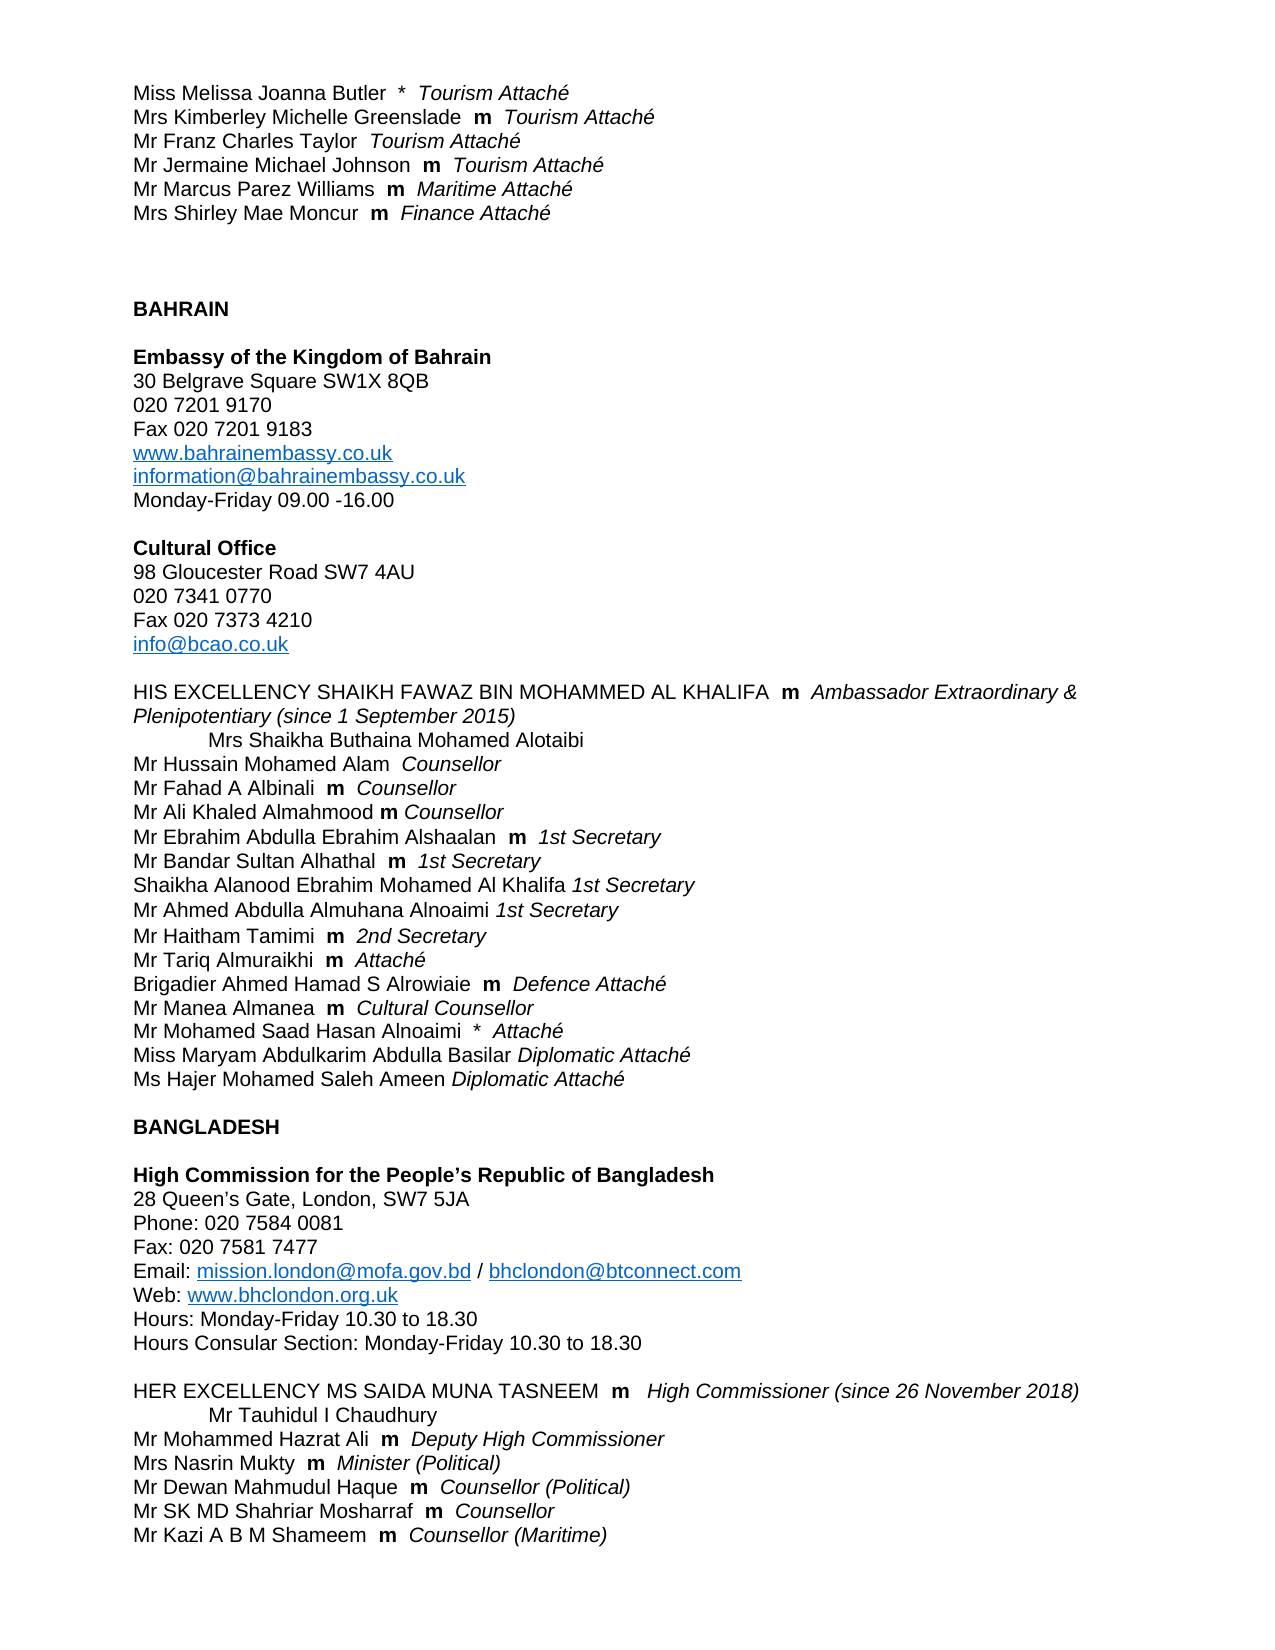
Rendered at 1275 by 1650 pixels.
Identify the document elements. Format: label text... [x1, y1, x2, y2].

text Hours Consular Section: Monday-Friday 10.30 to 18.30 [133, 1331, 1181, 1355]
text information@bahrainembassy.co.uk [133, 464, 1181, 488]
text Mr Kazi A B M Shameem m Counsellor (Maritime) [133, 1522, 1181, 1546]
text Fax 020 7373 4210 [133, 608, 1181, 632]
text info@bcao.co.uk [133, 632, 1181, 656]
text Fax 020 7201 9183 [133, 416, 1181, 440]
text Web: www.bhclondon.org.uk [133, 1283, 1181, 1307]
text Mr Mohammed Hazrat Ali m Deputy High Commissioner [133, 1427, 1181, 1451]
text Mr Manea Almanea m Cultural Counsellor [133, 995, 1181, 1019]
text Mr Tauhidul I Chaudhury [133, 1403, 1181, 1427]
text Mr Haitham Tamimi m 2nd Secretary [133, 923, 1181, 947]
text Fax: 020 7581 7477 [133, 1235, 1181, 1259]
text Cultural Office [133, 536, 1181, 560]
text Miss Melissa Joanna Butler * Tourism Attaché [133, 81, 1181, 105]
text HER EXCELLENCY MS SAIDA MUNA TASNEEM m High Commissioner (since 26 November 2018) [133, 1379, 1181, 1403]
text Mr Dewan Mahmudul Haque m Counsellor (Political) [133, 1474, 1181, 1498]
text BANGLADESH [133, 1115, 1181, 1139]
text Mr Marcus Parez Williams m Maritime Attaché [133, 177, 1181, 201]
text Email: mission.london@mofa.gov.bd / bhclondon@btconnect.com [133, 1259, 1181, 1283]
text Mr Ali Khaled Almahmood m Counsellor [133, 800, 1181, 824]
text Hours: Monday-Friday 10.30 to 18.30 [133, 1307, 1181, 1331]
text Phone: 020 7584 0081 [133, 1211, 1181, 1235]
text Mr Mohamed Saad Hasan Alnoaimi * Attaché [133, 1019, 1181, 1043]
text Embassy of the Kingdom of Bahrain [133, 344, 1181, 368]
text Mrs Shirley Mae Moncur m Finance Attaché [133, 201, 1181, 225]
text 28 Queen’s Gate, London, SW7 5JA [133, 1187, 1181, 1211]
text HIS EXCELLENCY SHAIKH FAWAZ BIN MOHAMMED AL KHALIFA m Ambassador Extraordinary & Plenipotentiary (since 1 September 2015) [133, 680, 1181, 728]
text Mr Jermaine Michael Johnson m Tourism Attaché [133, 153, 1181, 177]
text Mr SK MD Shahriar Mosharraf m Counsellor [133, 1498, 1181, 1522]
text Mr Bandar Sultan Alhathal m 1st Secretary [133, 849, 1181, 873]
text Mr Tariq Almuraikhi m Attaché [133, 947, 1181, 971]
text Mr Franz Charles Taylor Tourism Attaché [133, 129, 1181, 153]
text Ms Hajer Mohamed Saleh Ameen Diplomatic Attaché [133, 1067, 1181, 1091]
text 020 7341 0770 [133, 584, 1181, 608]
text Mrs Nasrin Mukty m Minister (Political) [133, 1451, 1181, 1474]
text Mrs Kimberley Michelle Greenslade m Tourism Attaché [133, 105, 1181, 129]
text 020 7201 9170 [133, 392, 1181, 416]
text Mr Ahmed Abdulla Almuhana Alnoaimi 1st Secretary [133, 898, 1181, 922]
text Brigadier Ahmed Hamad S Alrowiaie m Defence Attaché [133, 971, 1181, 995]
text Shaikha Alanood Ebrahim Mohamed Al Khalifa 1st Secretary [133, 873, 1181, 897]
text BAHRAIN [133, 297, 1181, 321]
text Mr Fahad A Albinali m Counsellor [133, 776, 1181, 800]
text Monday-Friday 09.00 -16.00 [133, 488, 1181, 512]
text Mr Ebrahim Abdulla Ebrahim Alshaalan m 1st Secretary [133, 825, 1181, 849]
text www.bahrainembassy.co.uk [133, 440, 1181, 464]
text Mr Hussain Mohamed Alam Counsellor [133, 752, 1181, 776]
text 98 Gloucester Road SW7 4AU [133, 560, 1181, 584]
text Mrs Shaikha Buthaina Mohamed Alotaibi [133, 728, 1181, 752]
text High Commission for the People’s Republic of Bangladesh [133, 1163, 1181, 1187]
text 30 Belgrave Square SW1X 8QB [133, 368, 1181, 392]
text Miss Maryam Abdulkarim Abdulla Basilar Diplomatic Attaché [133, 1043, 1181, 1067]
